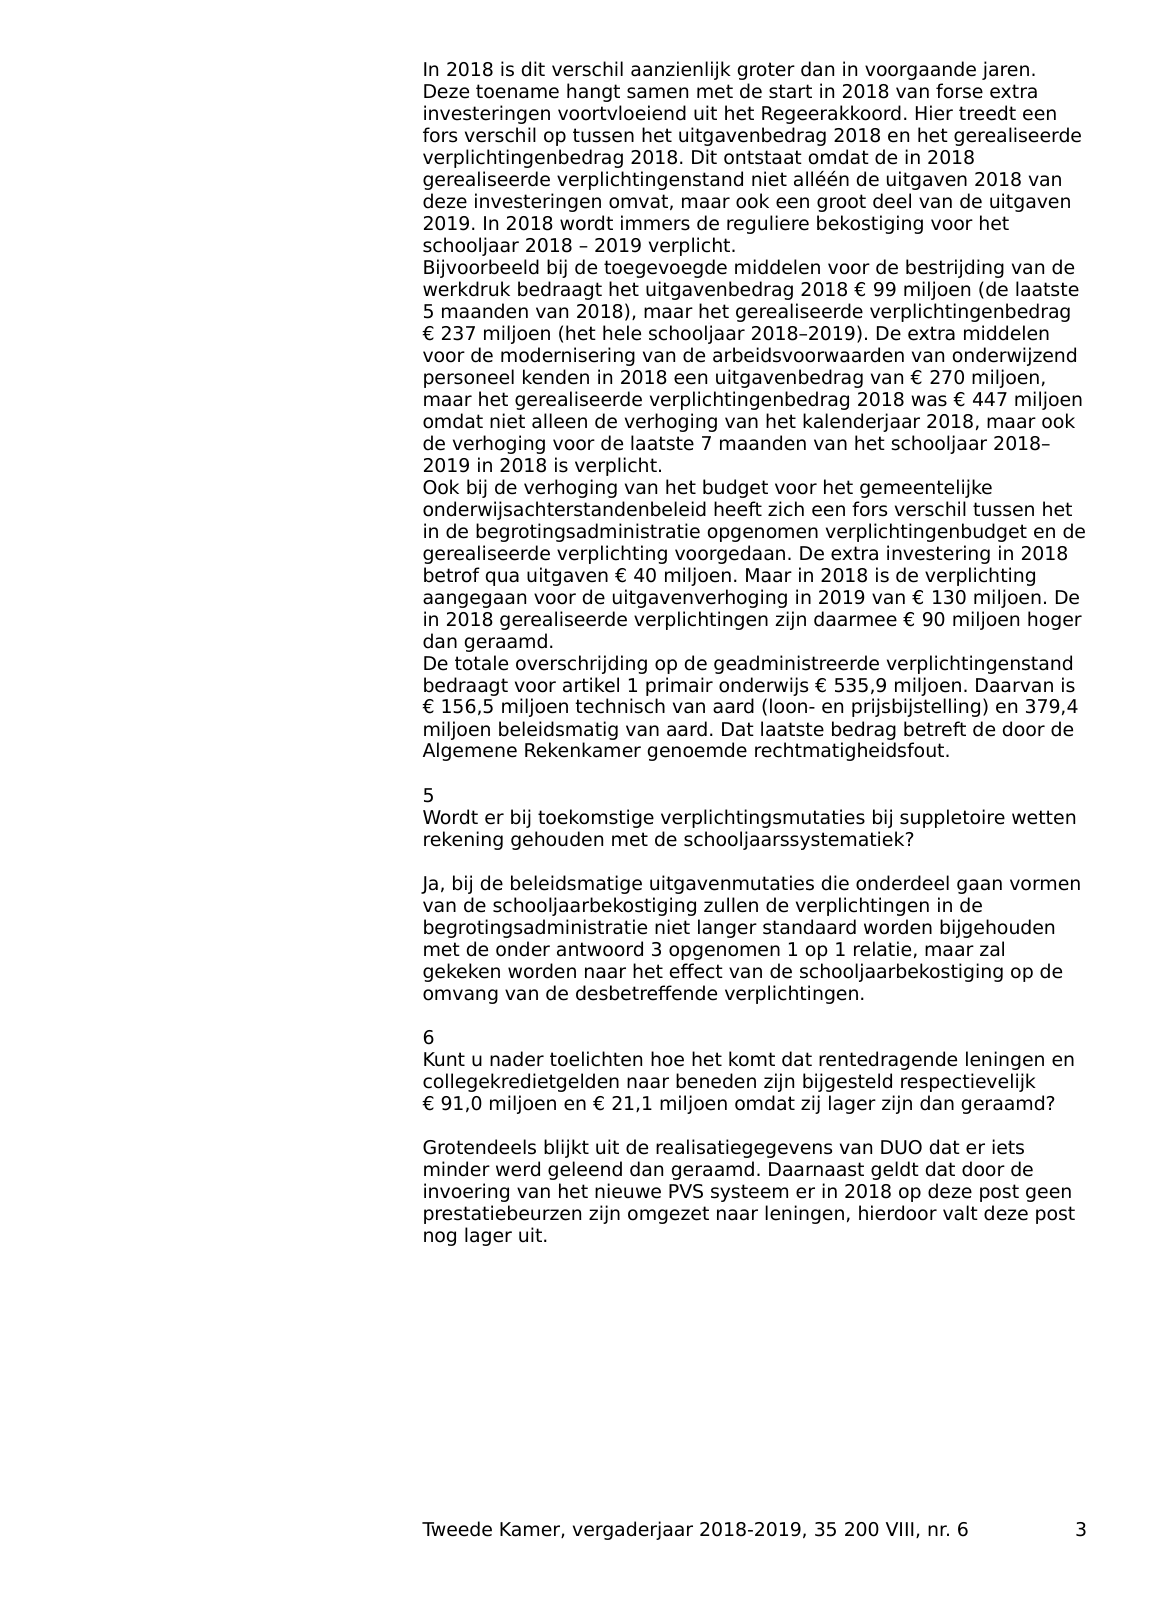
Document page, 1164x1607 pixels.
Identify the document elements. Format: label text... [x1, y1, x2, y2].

text 5 [422, 784, 1087, 807]
text In 2018 is dit verschil aanzienlijk groter dan in voorgaande jaren. Deze toename hangt samen met de start in 2018 van forse extra investeringen voortvloeiend uit het Regeerakkoord. Hier treedt een fors verschil op tussen het uitgavenbedrag 2018 en het gerealiseerde verplichtingenbedrag 2018. Dit ontstaat omdat de in 2018 gerealiseerde verplichtingenstand niet alléén de uitgaven 2018 van deze investeringen omvat, maar ook een groot deel van de uitgaven 2019. In 2018 wordt immers de reguliere bekostiging voor het schooljaar 2018 – 2019 verplicht. [422, 59, 1087, 257]
text Kunt u nader toelichten hoe het komt dat rentedragende leningen en collegekredietgelden naar beneden zijn bijgesteld respectievelijk € 91,0 miljoen en € 21,1 miljoen omdat zij lager zijn dan geraamd? [422, 1049, 1087, 1115]
text De totale overschrijding op de geadministreerde verplichtingenstand bedraagt voor artikel 1 primair onderwijs € 535,9 miljoen. Daarvan is € 156,5 miljoen technisch van aard (loon- en prijsbijstelling) en 379,4 miljoen beleidsmatig van aard. Dat laatste bedrag betreft de door de Algemene Rekenkamer genoemde rechtmatigheidsfout. [422, 652, 1087, 762]
text 6 [422, 1027, 1087, 1049]
text Bijvoorbeeld bij de toegevoegde middelen voor de bestrijding van de werkdruk bedraagt het uitgavenbedrag 2018 € 99 miljoen (de laatste 5 maanden van 2018), maar het gerealiseerde verplichtingenbedrag € 237 miljoen (het hele schooljaar 2018–2019). De extra middelen voor de modernisering van de arbeidsvoorwaarden van onderwijzend personeel kenden in 2018 een uitgavenbedrag van € 270 miljoen, maar het gerealiseerde verplichtingenbedrag 2018 was € 447 miljoen omdat niet alleen de verhoging van het kalenderjaar 2018, maar ook de verhoging voor de laatste 7 maanden van het schooljaar 2018–2019 in 2018 is verplicht. [422, 257, 1087, 477]
text Grotendeels blijkt uit de realisatiegegevens van DUO dat er iets minder werd geleend dan geraamd. Daarnaast geldt dat door de invoering van het nieuwe PVS systeem er in 2018 op deze post geen prestatiebeurzen zijn omgezet naar leningen, hierdoor valt deze post nog lager uit. [422, 1137, 1087, 1247]
text Ook bij de verhoging van het budget voor het gemeentelijke onderwijsachterstandenbeleid heeft zich een fors verschil tussen het in de begrotingsadministratie opgenomen verplichtingenbudget en de gerealiseerde verplichting voorgedaan. De extra investering in 2018 betrof qua uitgaven € 40 miljoen. Maar in 2018 is de verplichting aangegaan voor de uitgavenverhoging in 2019 van € 130 miljoen. De in 2018 gerealiseerde verplichtingen zijn daarmee € 90 miljoen hoger dan geraamd. [422, 477, 1087, 652]
text Wordt er bij toekomstige verplichtingsmutaties bij suppletoire wetten rekening gehouden met de schooljaarssystematiek? [422, 807, 1087, 851]
text Ja, bij de beleidsmatige uitgavenmutaties die onderdeel gaan vormen van de schooljaarbekostiging zullen de verplichtingen in de begrotingsadministratie niet langer standaard worden bijgehouden met de onder antwoord 3 opgenomen 1 op 1 relatie, maar zal gekeken worden naar het effect van de schooljaarbekostiging op de omvang van de desbetreffende verplichtingen. [422, 873, 1087, 1004]
